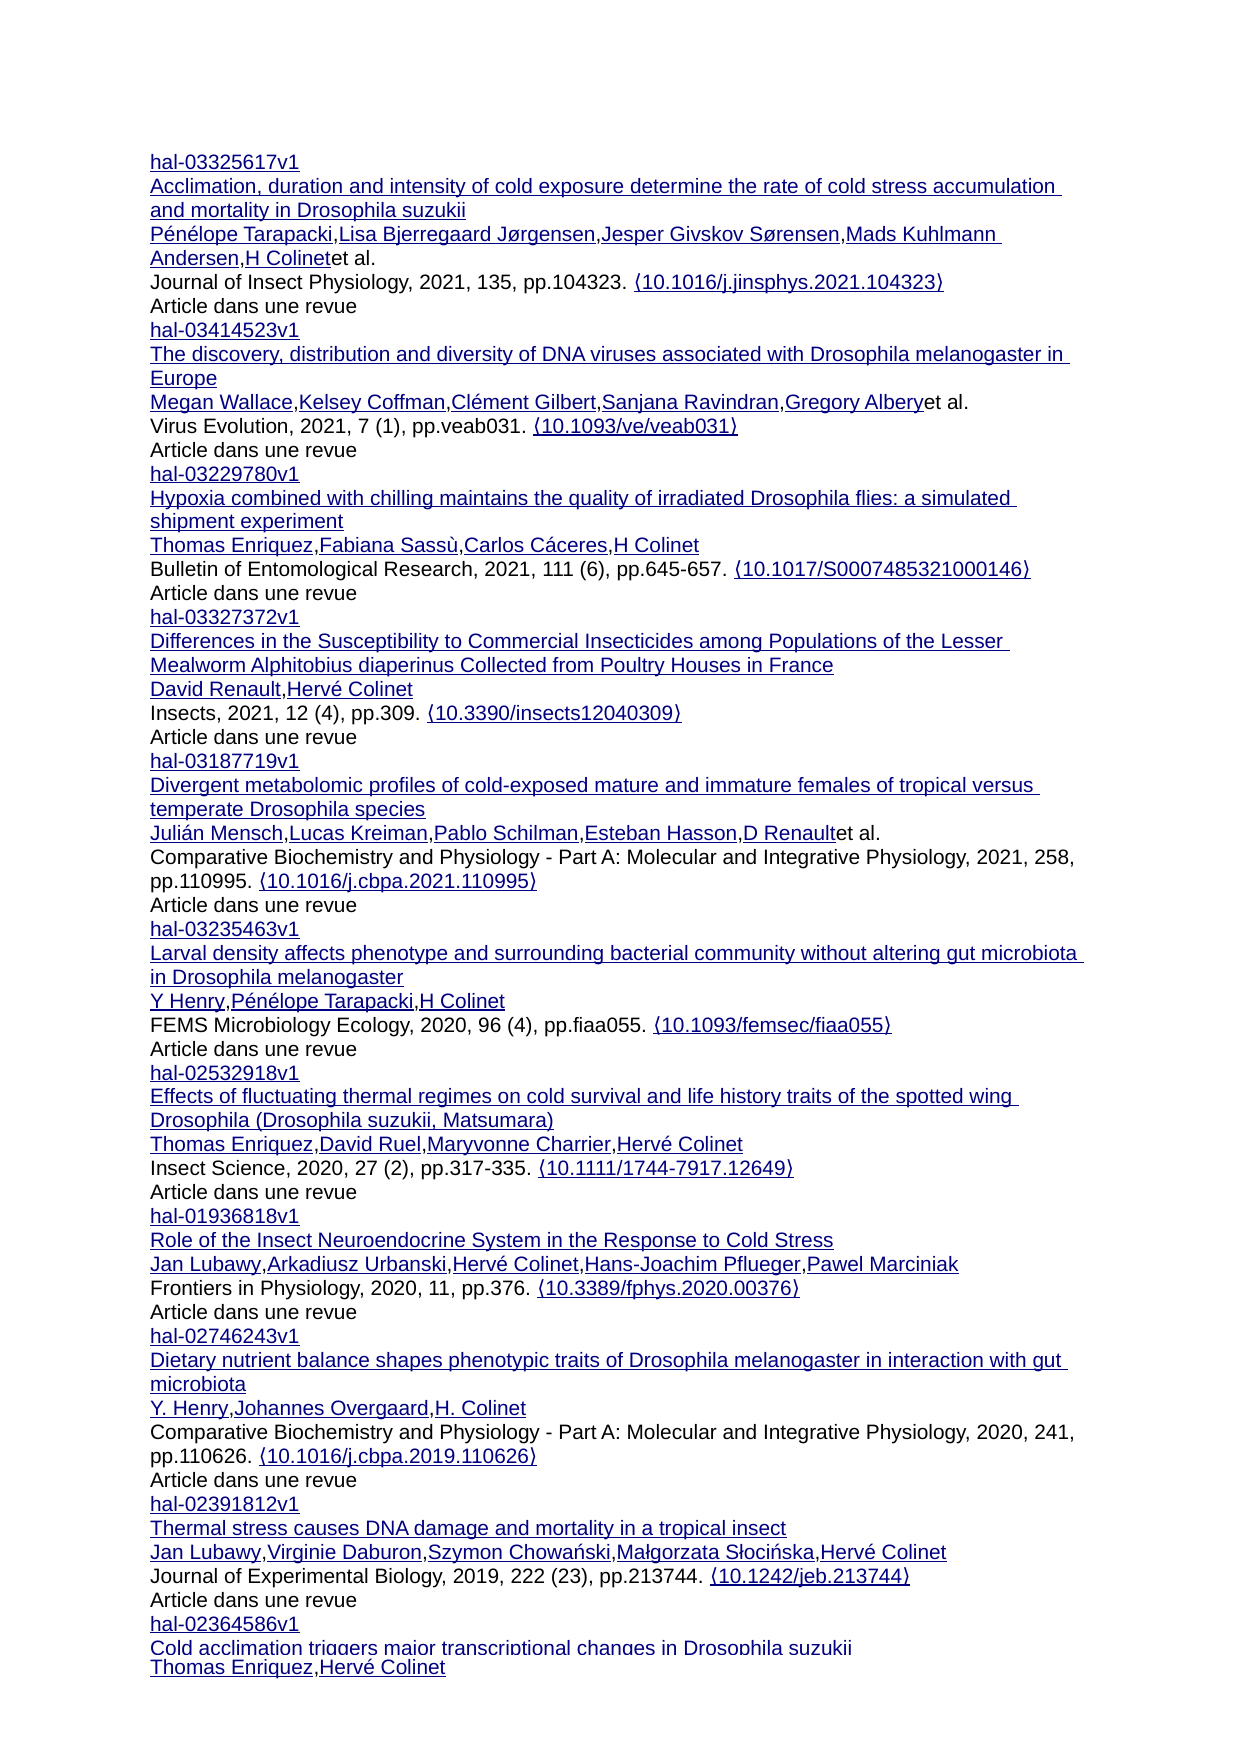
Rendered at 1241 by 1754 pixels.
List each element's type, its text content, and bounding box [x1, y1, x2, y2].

table_cell Thermal stress causes DNA damage and mortality in a tropical insect Jan Lubawy,Virginie Daburon,Szymon Chowański,Małgorzata Słocińska,Hervé Colinet Journal of Experimental Biology, 2019, 222 (23), pp.213744. ⟨10.1242/jeb.213744⟩ Article dans une revue hal-02364586v1 [150, 1516, 1090, 1635]
table_cell Cold acclimation triggers major transcriptional changes in Drosophila suzukii Thomas Enriquez,Hervé Colinet [150, 1635, 1090, 1679]
table_cell Role of the Insect Neuroendocrine System in the Response to Cold Stress Jan Lubawy,Arkadiusz Urbanski,Hervé Colinet,Hans-Joachim Pflueger,Pawel Marciniak Frontiers in Physiology, 2020, 11, pp.376. ⟨10.3389/fphys.2020.00376⟩ Article dans une revue hal-02746243v1 [150, 1228, 1090, 1348]
table_cell The discovery, distribution and diversity of DNA viruses associated with Drosophila melanogaster in Europe Megan Wallace,Kelsey Coffman,Clément Gilbert,Sanjana Ravindran,Gregory Alberyet al. Virus Evolution, 2021, 7 (1), pp.veab031. ⟨10.1093/ve/veab031⟩ Article dans une revue hal-03229780v1 [150, 342, 1090, 485]
table_cell Larval density affects phenotype and surrounding bacterial community without altering gut microbiota in Drosophila melanogaster Y Henry,Pénélope Tarapacki,H Colinet FEMS Microbiology Ecology, 2020, 96 (4), pp.fiaa055. ⟨10.1093/femsec/fiaa055⟩ Article dans une revue hal-02532918v1 [150, 941, 1090, 1084]
table_cell hal-03325617v1 [150, 150, 1090, 174]
table_cell Dietary nutrient balance shapes phenotypic traits of Drosophila melanogaster in interaction with gut microbiota Y. Henry,Johannes Overgaard,H. Colinet Comparative Biochemistry and Physiology - Part A: Molecular and Integrative Physiology, 2020, 241, pp.110626. ⟨10.1016/j.cbpa.2019.110626⟩ Article dans une revue hal-02391812v1 [150, 1348, 1090, 1516]
table_cell Effects of fluctuating thermal regimes on cold survival and life history traits of the spotted wing Drosophila (Drosophila suzukii, Matsumara) Thomas Enriquez,David Ruel,Maryvonne Charrier,Hervé Colinet Insect Science, 2020, 27 (2), pp.317-335. ⟨10.1111/1744-7917.12649⟩ Article dans une revue hal-01936818v1 [150, 1084, 1090, 1228]
table_cell Differences in the Susceptibility to Commercial Insecticides among Populations of the Lesser Mealworm Alphitobius diaperinus Collected from Poultry Houses in France David Renault,Hervé Colinet Insects, 2021, 12 (4), pp.309. ⟨10.3390/insects12040309⟩ Article dans une revue hal-03187719v1 [150, 629, 1090, 773]
table_cell Divergent metabolomic profiles of cold-exposed mature and immature females of tropical versus temperate Drosophila species Julián Mensch,Lucas Kreiman,Pablo Schilman,Esteban Hasson,D Renaultet al. Comparative Biochemistry and Physiology - Part A: Molecular and Integrative Physiology, 2021, 258, pp.110995. ⟨10.1016/j.cbpa.2021.110995⟩ Article dans une revue hal-03235463v1 [150, 773, 1090, 941]
table_cell Hypoxia combined with chilling maintains the quality of irradiated Drosophila flies: a simulated shipment experiment Thomas Enriquez,Fabiana Sassù,Carlos Cáceres,H Colinet Bulletin of Entomological Research, 2021, 111 (6), pp.645-657. ⟨10.1017/S0007485321000146⟩ Article dans une revue hal-03327372v1 [150, 485, 1090, 629]
table_cell Acclimation, duration and intensity of cold exposure determine the rate of cold stress accumulation and mortality in Drosophila suzukii Pénélope Tarapacki,Lisa Bjerregaard Jørgensen,Jesper Givskov Sørensen,Mads Kuhlmann Andersen,H Colinetet al. Journal of Insect Physiology, 2021, 135, pp.104323. ⟨10.1016/j.jinsphys.2021.104323⟩ Article dans une revue hal-03414523v1 [150, 174, 1090, 342]
